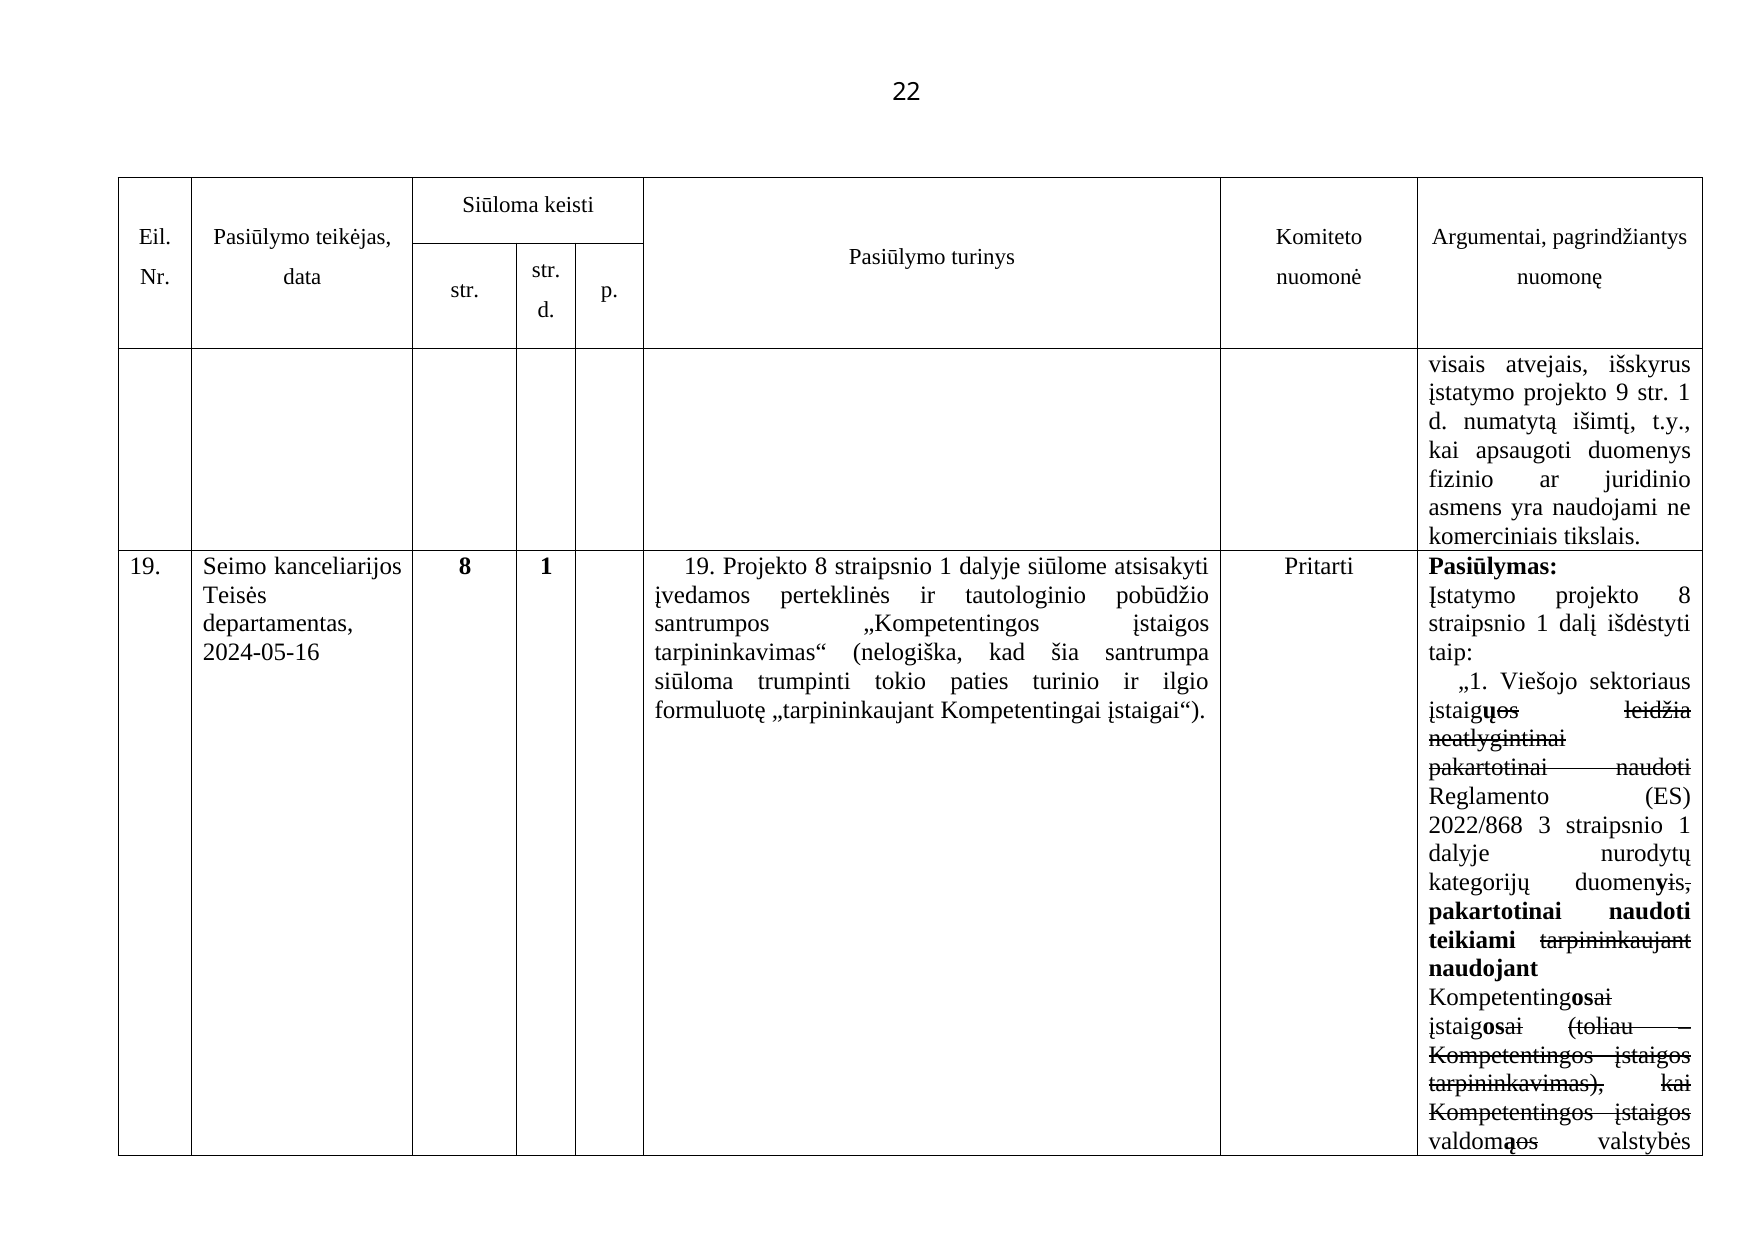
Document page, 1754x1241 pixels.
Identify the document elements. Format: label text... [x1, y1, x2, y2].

table_cell 1 [517, 551, 575, 1155]
table_cell [644, 349, 1220, 550]
table_cell p. [576, 244, 643, 348]
table_header Siūloma keisti [413, 178, 643, 243]
table_cell 8 [413, 551, 516, 1155]
table_cell 19. Projekto 8 straipsnio 1 dalyje siūlome atsisakyti įvedamos perteklinės ir tautologinio pobūdžio santrumpos „Kompetentingos įstaigos tarpininkavimas“ (nelogiška, kad šia santrumpa siūloma trumpinti tokio paties turinio ir ilgio formuluotę „tarpininkaujant Kompetentingai įstaigai“). [644, 551, 1220, 1155]
table_cell 19. [119, 551, 191, 1155]
table_cell [576, 551, 643, 1155]
table_header Eil. Nr. [119, 178, 191, 348]
table_cell Pasiūlymas: Įstatymo projekto 8 straipsnio 1 dalį išdėstyti taip: „1. Viešojo sektoriaus įstaigųos leidžia neatlygintinai pakartotinai naudoti Reglamento (ES) 2022/868 3 straipsnio 1 dalyje nurodytų kategorijų duomenyis, pakartotinai naudoti teikiami tarpininkaujant naudojant Kompetentingosai įstaigosai (toliau – Kompetentingos įstaigos tarpininkavimas), kai Kompetentingos įstaigos valdomąos valstybės [1418, 551, 1702, 1155]
table_cell [576, 349, 643, 550]
table_cell str. [413, 244, 516, 348]
table_cell Seimo kanceliarijos Teisės departamentas, 2024-05-16 [192, 551, 412, 1155]
table_cell Pritarti [1221, 551, 1417, 1155]
table_header Pasiūlymo turinys [644, 178, 1220, 348]
table_header Komiteto nuomonė [1221, 178, 1417, 348]
table_cell [413, 349, 516, 550]
table_cell [119, 349, 191, 550]
table_header Pasiūlymo teikėjas, data [192, 178, 412, 348]
table_cell [192, 349, 412, 550]
table_cell [517, 349, 575, 550]
table_cell visais atvejais, išskyrus įstatymo projekto 9 str. 1 d. numatytą išimtį, t.y., kai apsaugoti duomenys fizinio ar juridinio asmens yra naudojami ne komerciniais tikslais. [1418, 349, 1702, 550]
table_header Argumentai, pagrindžiantys nuomonę [1418, 178, 1702, 348]
table_cell [1221, 349, 1417, 550]
table_cell str. d. [517, 244, 575, 348]
